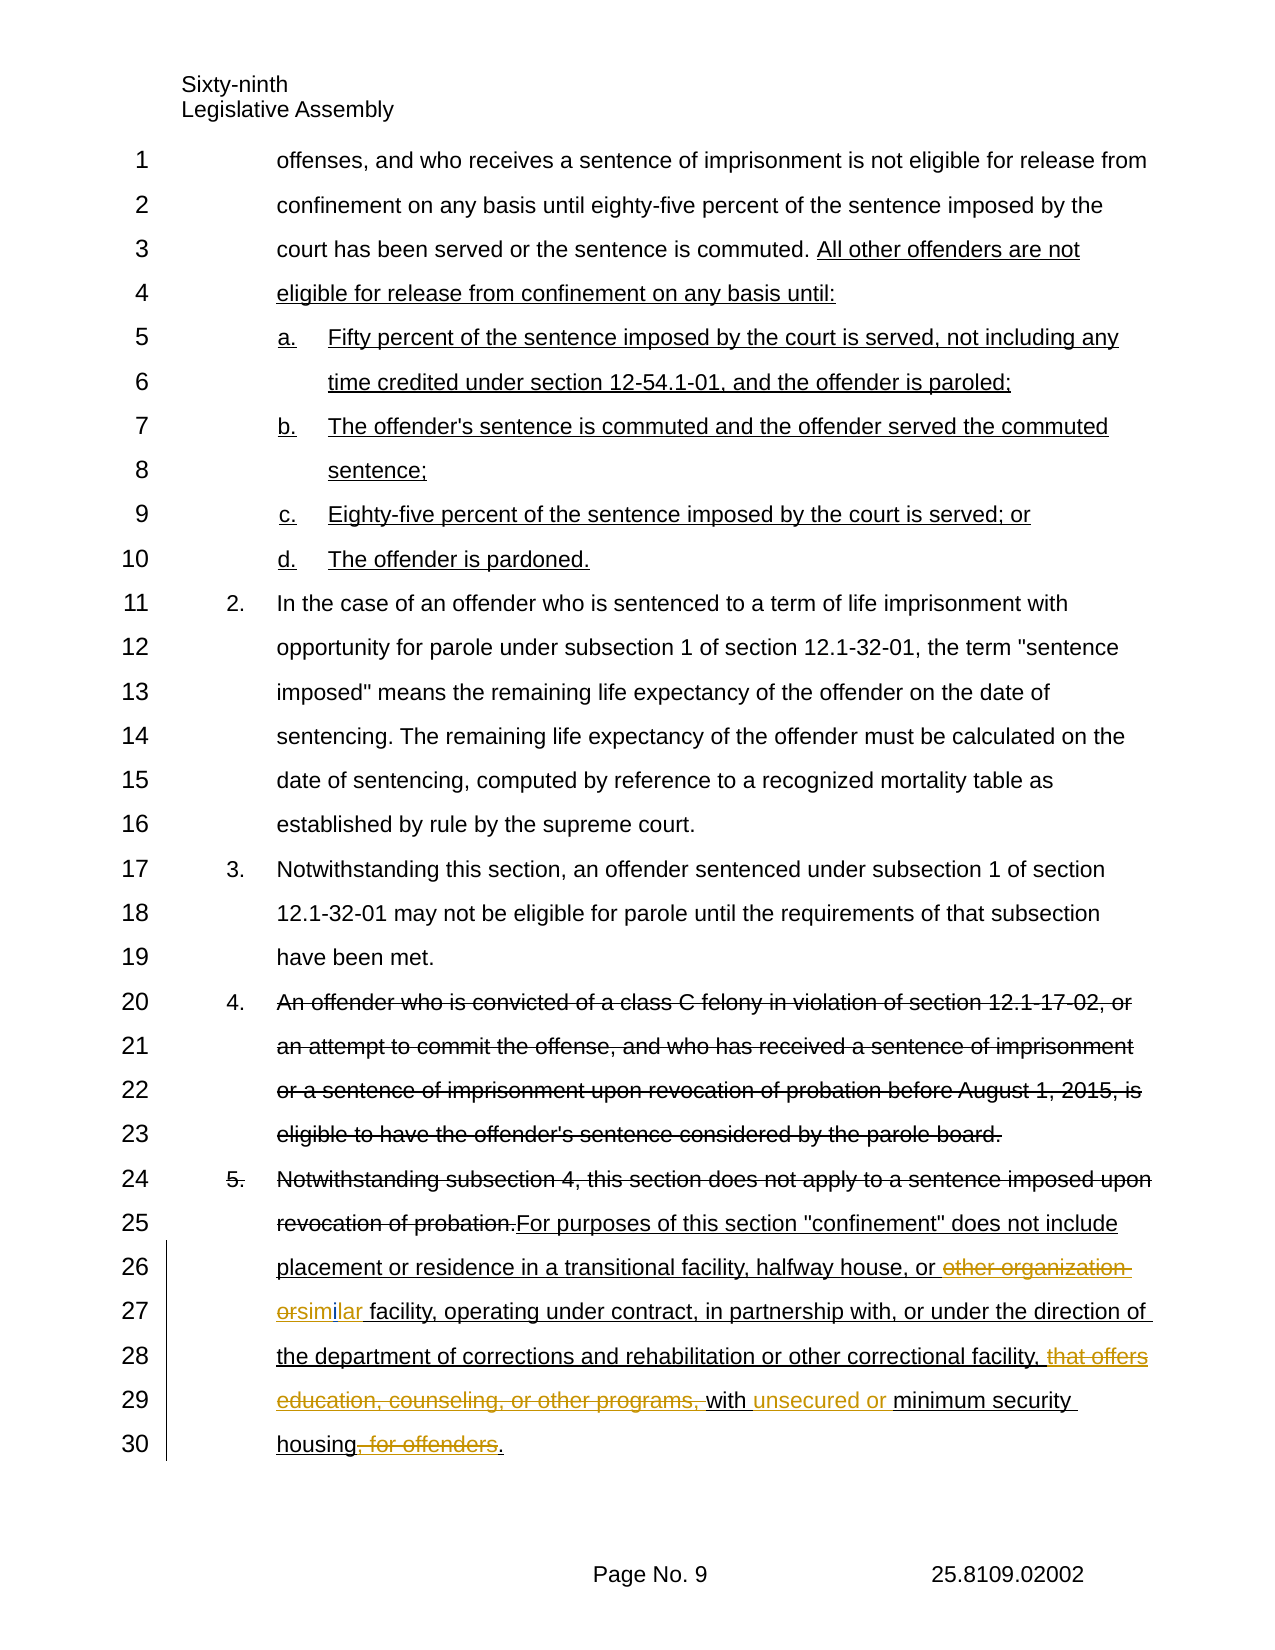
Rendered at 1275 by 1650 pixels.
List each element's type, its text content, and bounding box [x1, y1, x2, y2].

text 4. An offender who is convicted of a class C felony in violation of section 12.1‑17‑02, or an attempt to commit the offense, and who has received a sentence of imprisonment or a sentence of imprisonment upon revocation of probation before August 1, 2015, is eligible to have the offender's sentence considered by the parole board. [181, 974, 1154, 1152]
text 2. In the case of an offender who is sentenced to a term of life imprisonment with opportunity for parole under subsection 1 of section 12.1‑32‑01, the term "sentence imposed" means the remaining life expectancy of the offender on the date of sentencing. The remaining life expectancy of the offender must be calculated on the date of sentencing, computed by reference to a recognized mortality table as established by rule by the supreme court. [181, 576, 1154, 842]
text 5. Notwithstanding subsection 4, this section does not apply to a sentence imposed upon revocation of probation.For purposes of this section "confinement" does not include placement or residence in a transitional facility, halfway house, or similar facility, operating under contract, in partnership with, or under the direction of the department of corrections and rehabilitation or other correctional facility, with unsecured or minimum security housing. [181, 1152, 1154, 1461]
text b. The offender's sentence is commuted and the offender served the commuted sentence; [181, 399, 1154, 487]
text d. The offender is pardoned. [181, 532, 1154, 576]
text a. Fifty percent of the sentence imposed by the court is served, not including any time credited under section 12‑54.1‑01, and the offender is paroled; [181, 310, 1154, 399]
text offenses, and who receives a sentence of imprisonment is not eligible for release from confinement on any basis until eighty‑five percent of the sentence imposed by the court has been served or the sentence is commuted. All other offenders are not eligible for release from confinement on any basis until: [181, 133, 1154, 310]
text c. Eighty-five percent of the sentence imposed by the court is served; or [181, 487, 1154, 532]
text 3. Notwithstanding this section, an offender sentenced under subsection 1 of section 12.1‑32‑01 may not be eligible for parole until the requirements of that subsection have been met. [181, 842, 1154, 974]
